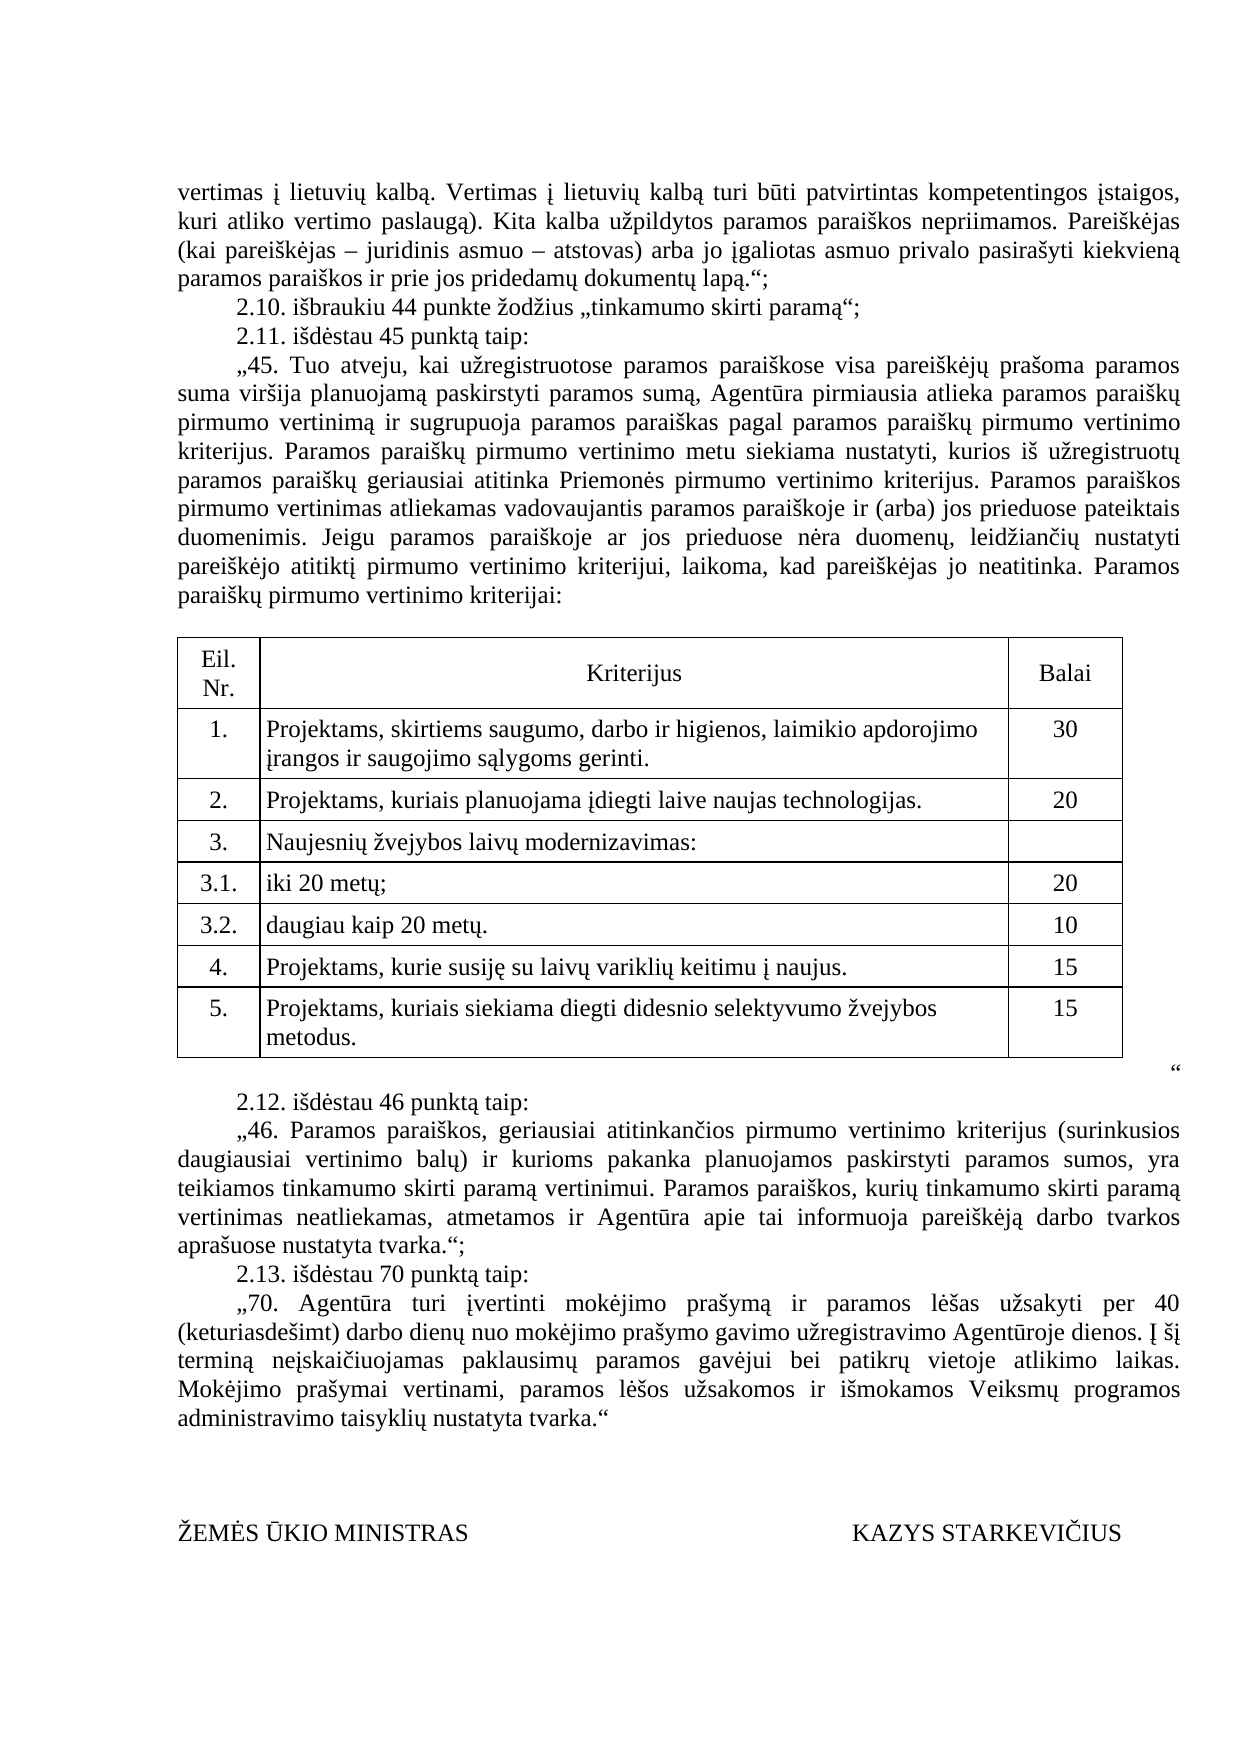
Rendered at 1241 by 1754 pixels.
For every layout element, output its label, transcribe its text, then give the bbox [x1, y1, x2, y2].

text 2.11. išdėstau 45 punktą taip: [177, 321, 1181, 350]
text „46. Paramos paraiškos, geriausiai atitinkančios pirmumo vertinimo kriterijus (surinkusios daugiausiai vertinimo balų) ir kurioms pakanka planuojamos paskirstyti paramos sumos, yra teikiamos tinkamumo skirti paramą vertinimui. Paramos paraiškos, kurių tinkamumo skirti paramą vertinimas neatliekamas, atmetamos ir Agentūra apie tai informuoja pareiškėją darbo tvarkos aprašuose nustatyta tvarka.“; [177, 1115, 1181, 1259]
text 2.12. išdėstau 46 punktą taip: [177, 1087, 1181, 1115]
table_cell Projektams, kuriais siekiama diegti didesnio selektyvumo žvejybos metodus. [261, 988, 1008, 1057]
table_cell 20 [1009, 779, 1122, 820]
table_cell Projektams, kurie susiję su laivų variklių keitimu į naujus. [261, 946, 1008, 986]
table_header Kriterijus [261, 638, 1008, 708]
table_cell 20 [1009, 863, 1122, 903]
table_cell 30 [1009, 709, 1122, 778]
text 2.13. išdėstau 70 punktą taip: [177, 1259, 1181, 1288]
text „70. Agentūra turi įvertinti mokėjimo prašymą ir paramos lėšas užsakyti per 40 (keturiasdešimt) darbo dienų nuo mokėjimo prašymo gavimo užregistravimo Agentūroje dienos. Į šį terminą neįskaičiuojamas paklausimų paramos gavėjui bei patikrų vietoje atlikimo laikas. Mokėjimo prašymai vertinami, paramos lėšos užsakomos ir išmokamos Veiksmų programos administravimo taisyklių nustatyta tvarka.“ [177, 1288, 1181, 1432]
table_cell 3.1. [178, 863, 259, 903]
text Žemės ūkio ministras Kazys Starkevičius [177, 1518, 1181, 1547]
table_cell iki 20 metų; [261, 863, 1008, 903]
text „45. Tuo atveju, kai užregistruotose paramos paraiškose visa pareiškėjų prašoma paramos suma viršija planuojamą paskirstyti paramos sumą, Agentūra pirmiausia atlieka paramos paraiškų pirmumo vertinimą ir sugrupuoja paramos paraiškas pagal paramos paraiškų pirmumo vertinimo kriterijus. Paramos paraiškų pirmumo vertinimo metu siekiama nustatyti, kurios iš užregistruotų paramos paraiškų geriausiai atitinka Priemonės pirmumo vertinimo kriterijus. Paramos paraiškos pirmumo vertinimas atliekamas vadovaujantis paramos paraiškoje ir (arba) jos prieduose pateiktais duomenimis. Jeigu paramos paraiškoje ar jos prieduose nėra duomenų, leidžiančių nustatyti pareiškėjo atitiktį pirmumo vertinimo kriterijui, laikoma, kad pareiškėjas jo neatitinka. Paramos paraiškų pirmumo vertinimo kriterijai: [177, 350, 1181, 608]
table_cell daugiau kaip 20 metų. [261, 904, 1008, 945]
table_cell 10 [1009, 904, 1122, 945]
text 2.10. išbraukiu 44 punkte žodžius „tinkamumo skirti paramą“; [177, 292, 1181, 321]
table_header Balai [1009, 638, 1122, 708]
table_cell Naujesnių žvejybos laivų modernizavimas: [261, 821, 1008, 861]
table_cell 4. [178, 946, 259, 986]
text “ [177, 1058, 1181, 1087]
table_cell 5. [178, 988, 259, 1057]
table_header Eil. Nr. [178, 638, 259, 708]
table_cell Projektams, kuriais planuojama įdiegti laive naujas technologijas. [261, 779, 1008, 820]
table_cell Projektams, skirtiems saugumo, darbo ir higienos, laimikio apdorojimo įrangos ir saugojimo sąlygoms gerinti. [261, 709, 1008, 778]
table_cell 3. [178, 821, 259, 861]
table_cell 1. [178, 709, 259, 778]
table_cell 3.2. [178, 904, 259, 945]
table_cell [1009, 821, 1122, 861]
text vertimas į lietuvių kalbą. Vertimas į lietuvių kalbą turi būti patvirtintas kompetentingos įstaigos, kuri atliko vertimo paslaugą). Kita kalba užpildytos paramos paraiškos nepriimamos. Pareiškėjas (kai pareiškėjas – juridinis asmuo – atstovas) arba jo įgaliotas asmuo privalo pasirašyti kiekvieną paramos paraiškos ir prie jos pridedamų dokumentų lapą.“; [177, 177, 1181, 292]
table_cell 15 [1009, 946, 1122, 986]
table_cell 2. [178, 779, 259, 820]
table_cell 15 [1009, 988, 1122, 1057]
